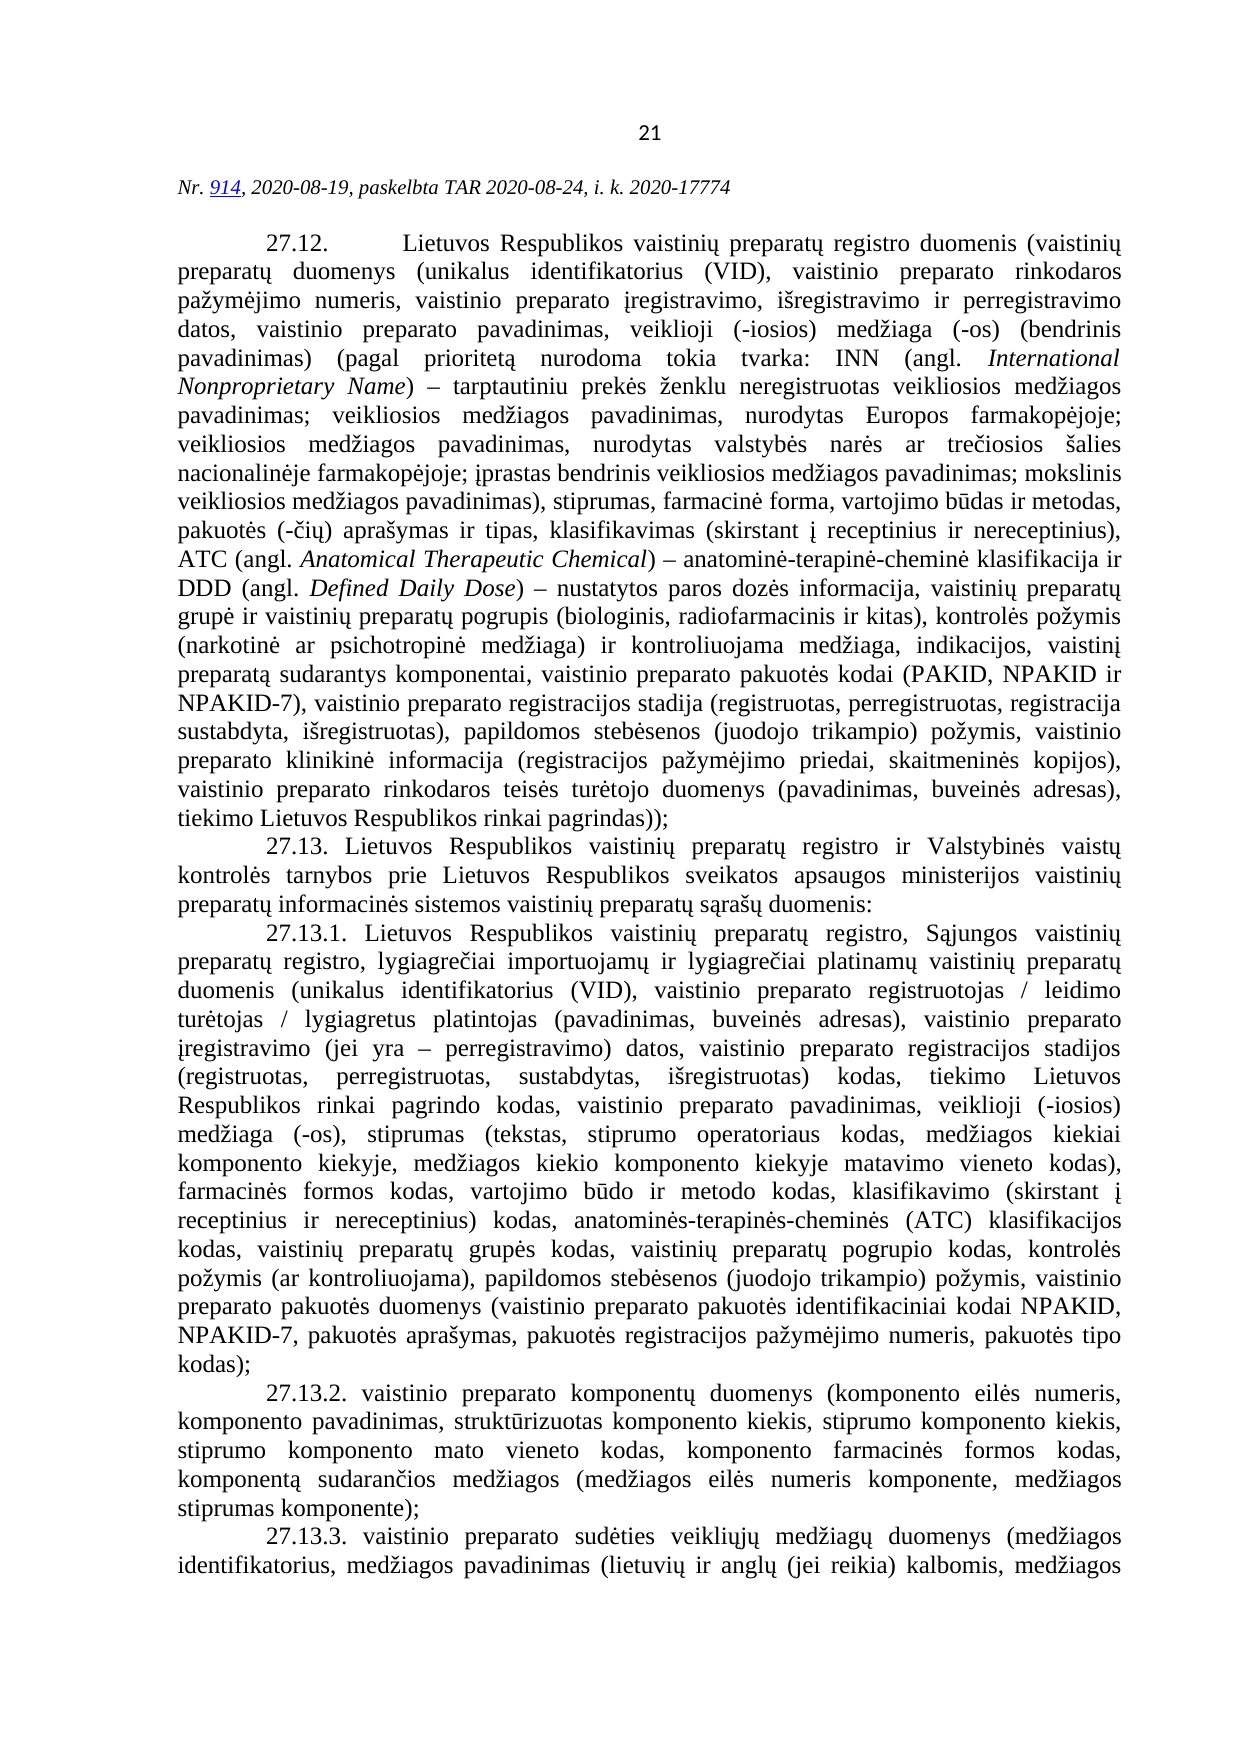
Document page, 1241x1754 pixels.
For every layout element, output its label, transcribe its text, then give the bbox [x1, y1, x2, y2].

text 27.13.3. vaistinio preparato sudėties veikliųjų medžiagų duomenys (medžiagos identifikatorius, medžiagos pavadinimas (lietuvių ir anglų (jei reikia) kalbomis, medžiagos [177, 1521, 1122, 1579]
text 27.13.2. vaistinio preparato komponentų duomenys (komponento eilės numeris, komponento pavadinimas, struktūrizuotas komponento kiekis, stiprumo komponento kiekis, stiprumo komponento mato vieneto kodas, komponento farmacinės formos kodas, komponentą sudarančios medžiagos (medžiagos eilės numeris komponente, medžiagos stiprumas komponente); [177, 1378, 1122, 1521]
text Nr. 914, 2020-08-19, paskelbta TAR 2020-08-24, i. k. 2020-17774 [177, 175, 1122, 199]
text 27.12. Lietuvos Respublikos vaistinių preparatų registro duomenis (vaistinių preparatų duomenys (unikalus identifikatorius (VID), vaistinio preparato rinkodaros pažymėjimo numeris, vaistinio preparato įregistravimo, išregistravimo ir perregistravimo datos, vaistinio preparato pavadinimas, veiklioji (-iosios) medžiaga (-os) (bendrinis pavadinimas) (pagal prioritetą nurodoma tokia tvarka: INN (angl. International Nonproprietary Name) – tarptautiniu prekės ženklu neregistruotas veikliosios medžiagos pavadinimas; veikliosios medžiagos pavadinimas, nurodytas Europos farmakopėjoje; veikliosios medžiagos pavadinimas, nurodytas valstybės narės ar trečiosios šalies nacionalinėje farmakopėjoje; įprastas bendrinis veikliosios medžiagos pavadinimas; mokslinis veikliosios medžiagos pavadinimas), stiprumas, farmacinė forma, vartojimo būdas ir metodas, pakuotės (-čių) aprašymas ir tipas, klasifikavimas (skirstant į receptinius ir nereceptinius), ATC (angl. Anatomical Therapeutic Chemical) – anatominė-terapinė-cheminė klasifikacija ir DDD (angl. Defined Daily Dose) – nustatytos paros dozės informacija, vaistinių preparatų grupė ir vaistinių preparatų pogrupis (biologinis, radiofarmacinis ir kitas), kontrolės požymis (narkotinė ar psichotropinė medžiaga) ir kontroliuojama medžiaga, indikacijos, vaistinį preparatą sudarantys komponentai, vaistinio preparato pakuotės kodai (PAKID, NPAKID ir NPAKID-7), vaistinio preparato registracijos stadija (registruotas, perregistruotas, registracija sustabdyta, išregistruotas), papildomos stebėsenos (juodojo trikampio) požymis, vaistinio preparato klinikinė informacija (registracijos pažymėjimo priedai, skaitmeninės kopijos), vaistinio preparato rinkodaros teisės turėtojo duomenys (pavadinimas, buveinės adresas), tiekimo Lietuvos Respublikos rinkai pagrindas)); [177, 228, 1122, 831]
text 27.13.1. Lietuvos Respublikos vaistinių preparatų registro, Sąjungos vaistinių preparatų registro, lygiagrečiai importuojamų ir lygiagrečiai platinamų vaistinių preparatų duomenis (unikalus identifikatorius (VID), vaistinio preparato registruotojas / leidimo turėtojas / lygiagretus platintojas (pavadinimas, buveinės adresas), vaistinio preparato įregistravimo (jei yra – perregistravimo) datos, vaistinio preparato registracijos stadijos (registruotas, perregistruotas, sustabdytas, išregistruotas) kodas, tiekimo Lietuvos Respublikos rinkai pagrindo kodas, vaistinio preparato pavadinimas, veiklioji (-iosios) medžiaga (-os), stiprumas (tekstas, stiprumo operatoriaus kodas, medžiagos kiekiai komponento kiekyje, medžiagos kiekio komponento kiekyje matavimo vieneto kodas), farmacinės formos kodas, vartojimo būdo ir metodo kodas, klasifikavimo (skirstant į receptinius ir nereceptinius) kodas, anatominės-terapinės-cheminės (ATC) klasifikacijos kodas, vaistinių preparatų grupės kodas, vaistinių preparatų pogrupio kodas, kontrolės požymis (ar kontroliuojama), papildomos stebėsenos (juodojo trikampio) požymis, vaistinio preparato pakuotės duomenys (vaistinio preparato pakuotės identifikaciniai kodai NPAKID, NPAKID-7, pakuotės aprašymas, pakuotės registracijos pažymėjimo numeris, pakuotės tipo kodas); [177, 918, 1122, 1378]
text 27.13. Lietuvos Respublikos vaistinių preparatų registro ir Valstybinės vaistų kontrolės tarnybos prie Lietuvos Respublikos sveikatos apsaugos ministerijos vaistinių preparatų informacinės sistemos vaistinių preparatų sąrašų duomenis: [177, 831, 1122, 918]
